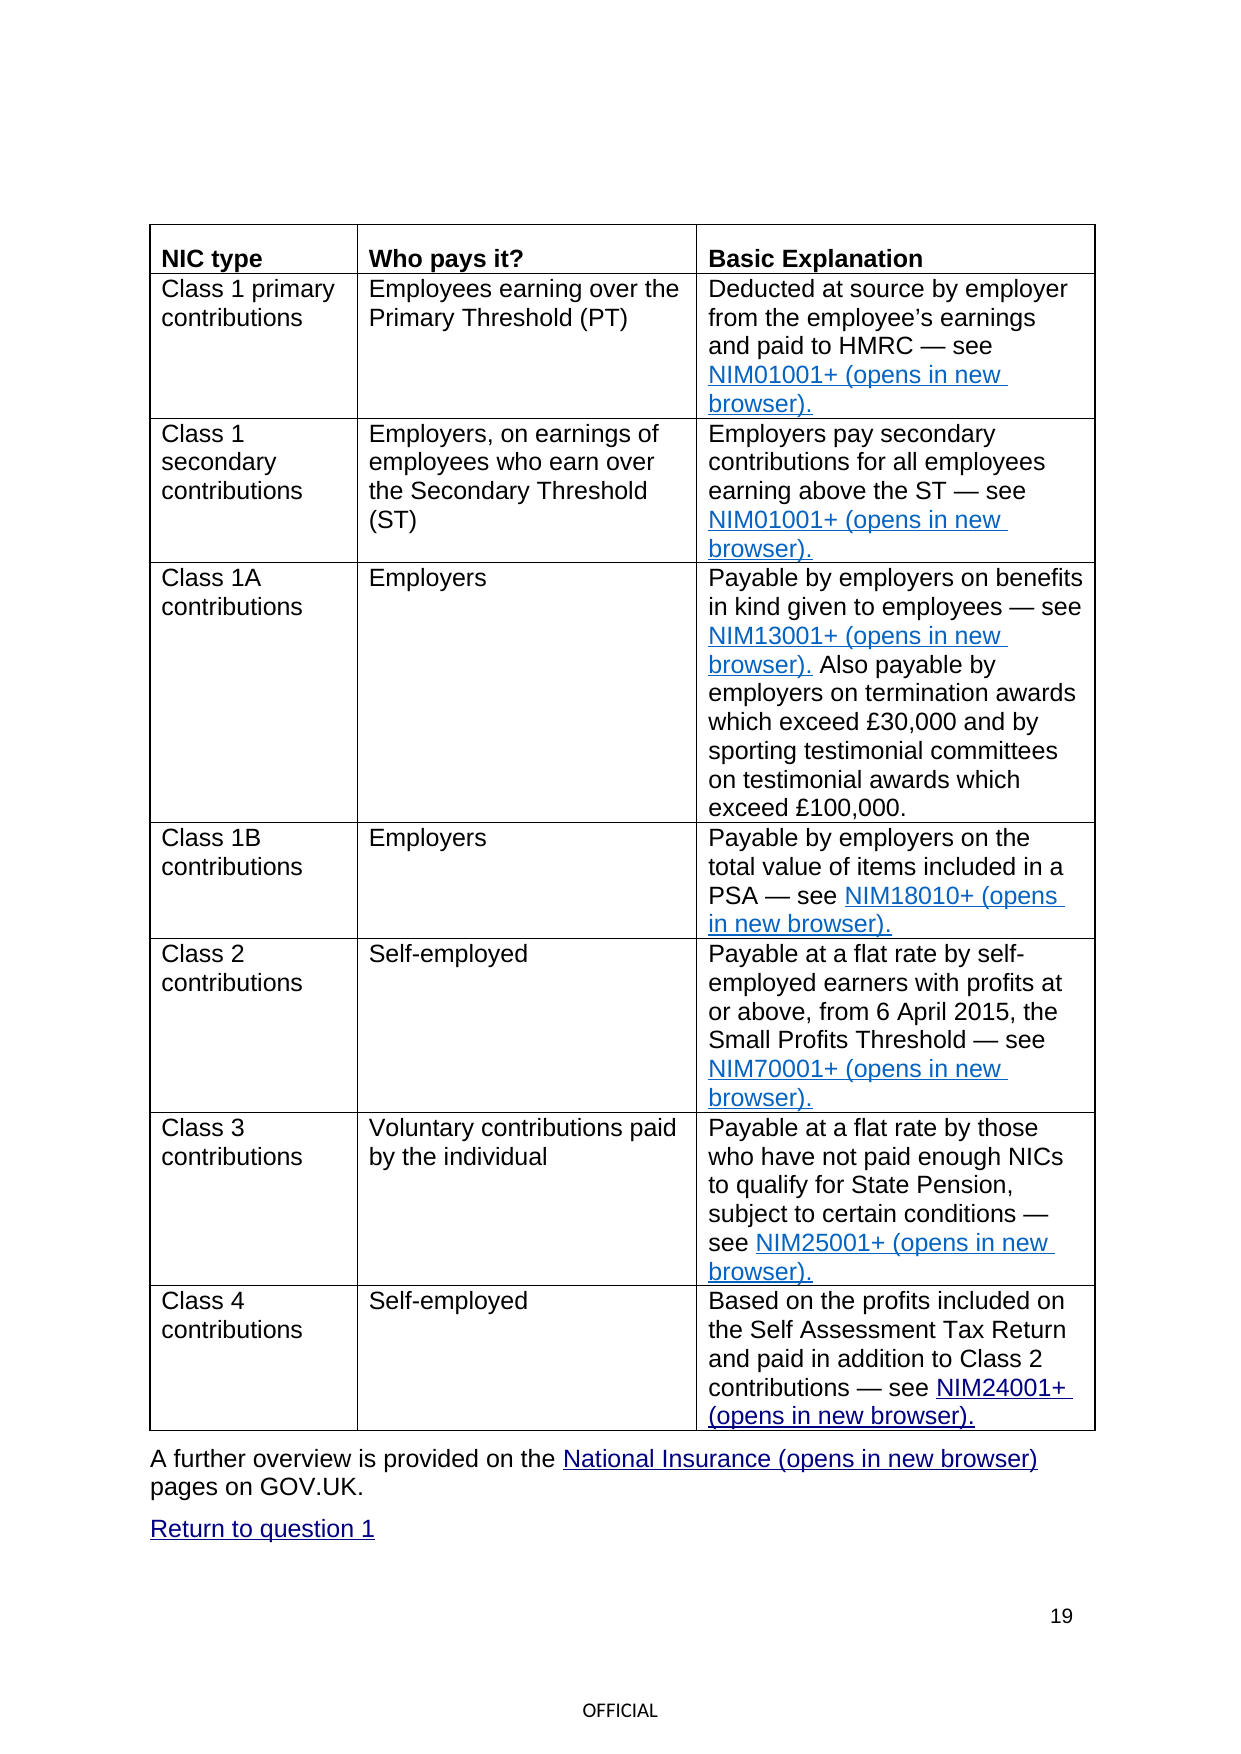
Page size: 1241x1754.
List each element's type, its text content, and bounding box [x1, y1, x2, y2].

table_cell Employers, on earnings of employees who earn over the Secondary Threshold (ST) [358, 419, 696, 562]
table_cell Class 1 secondary contributions [151, 419, 357, 562]
table_cell Employers [358, 563, 696, 822]
table_cell Class 3 contributions [151, 1113, 357, 1285]
table_cell Self-employed [358, 939, 696, 1112]
table_cell Payable at a flat rate by those who have not paid enough NICs to qualify for State Pension, subject to certain conditions — see NIM25001+ (opens in new browser). [697, 1113, 1094, 1285]
table_cell Deducted at source by employer from the employee’s earnings and paid to HMRC — see NIM01001+ (opens in new browser). [697, 274, 1094, 417]
table_cell Class 1A contributions [151, 563, 357, 822]
table_cell Voluntary contributions paid by the individual [358, 1113, 696, 1285]
table_cell Class 4 contributions [151, 1286, 357, 1430]
text A further overview is provided on the National Insurance (opens in new browser) pages on GOV.UK. [150, 1443, 1090, 1501]
table_cell Payable by employers on the total value of items included in a PSA — see NIM18010+ (opens in new browser). [697, 823, 1094, 938]
table_cell Self-employed [358, 1286, 696, 1430]
table_header Basic Explanation [697, 225, 1094, 273]
table_cell Class 2 contributions [151, 939, 357, 1112]
table_cell Payable at a flat rate by self-employed earners with profits at or above, from 6 April 2015, the Small Profits Threshold — see NIM70001+ (opens in new browser). [697, 939, 1094, 1112]
table_header Who pays it? [358, 225, 696, 273]
table_cell Class 1 primary contributions [151, 274, 357, 417]
table_header NIC type [151, 225, 357, 273]
table_cell Based on the profits included on the Self Assessment Tax Return and paid in addition to Class 2 contributions — see NIM24001+ (opens in new browser). [697, 1286, 1094, 1430]
text Return to question 1 [150, 1513, 1090, 1542]
table_cell Employees earning over the Primary Threshold (PT) [358, 274, 696, 417]
table_cell Employers pay secondary contributions for all employees earning above the ST — see NIM01001+ (opens in new browser). [697, 419, 1094, 562]
table_cell Payable by employers on benefits in kind given to employees — see NIM13001+ (opens in new browser). Also payable by employers on termination awards which exceed £30,000 and by sporting testimonial committees on testimonial awards which exceed £100,000. [697, 563, 1094, 822]
table_cell Class 1B contributions [151, 823, 357, 938]
table_cell Employers [358, 823, 696, 938]
